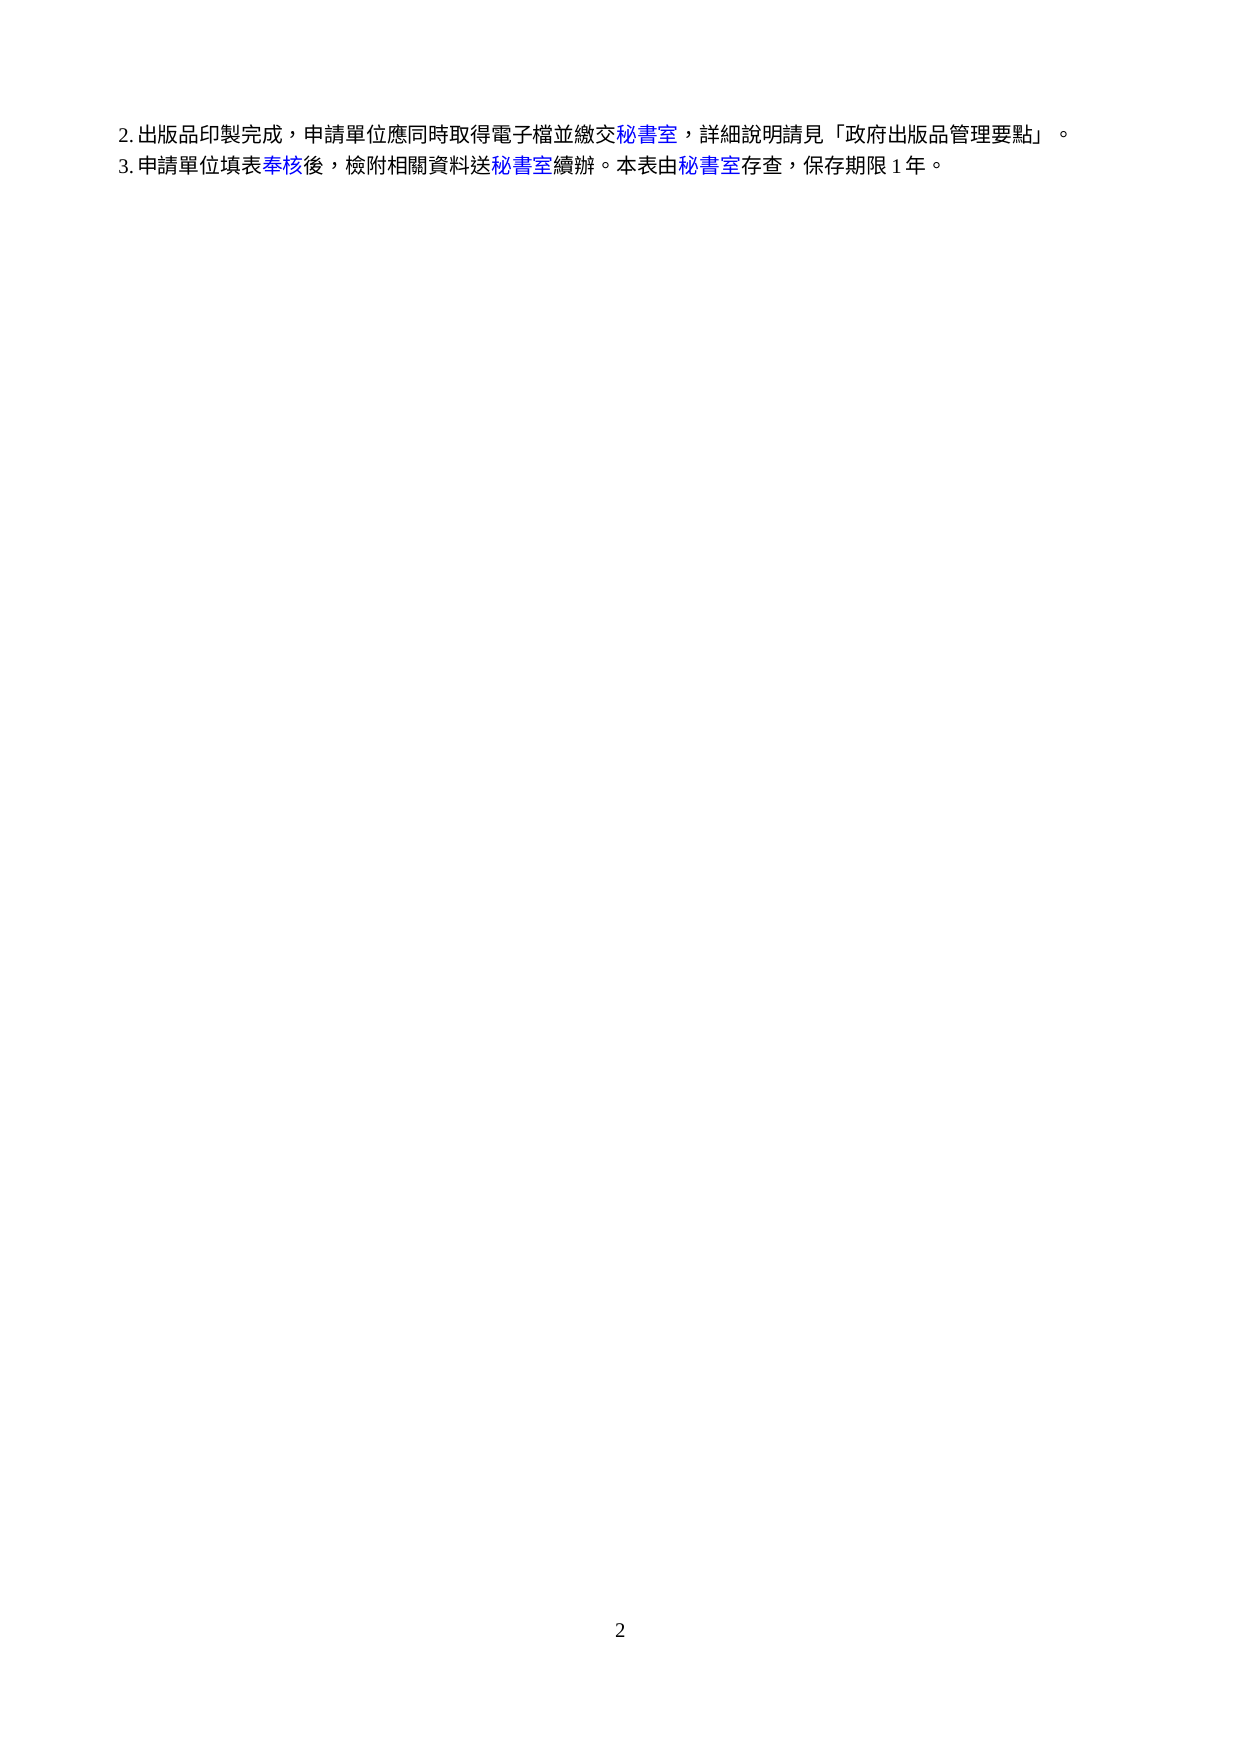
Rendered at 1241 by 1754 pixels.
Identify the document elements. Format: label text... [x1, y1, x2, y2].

list 出版品印製完成，申請單位應同時取得電子檔並繳交秘書室，詳細說明請見「政府出版品管理要點」。 [118, 119, 1122, 149]
list 申請單位填表奉核後，檢附相關資料送秘書室續辦。本表由秘書室存查，保存期限1年。 [118, 149, 1122, 179]
